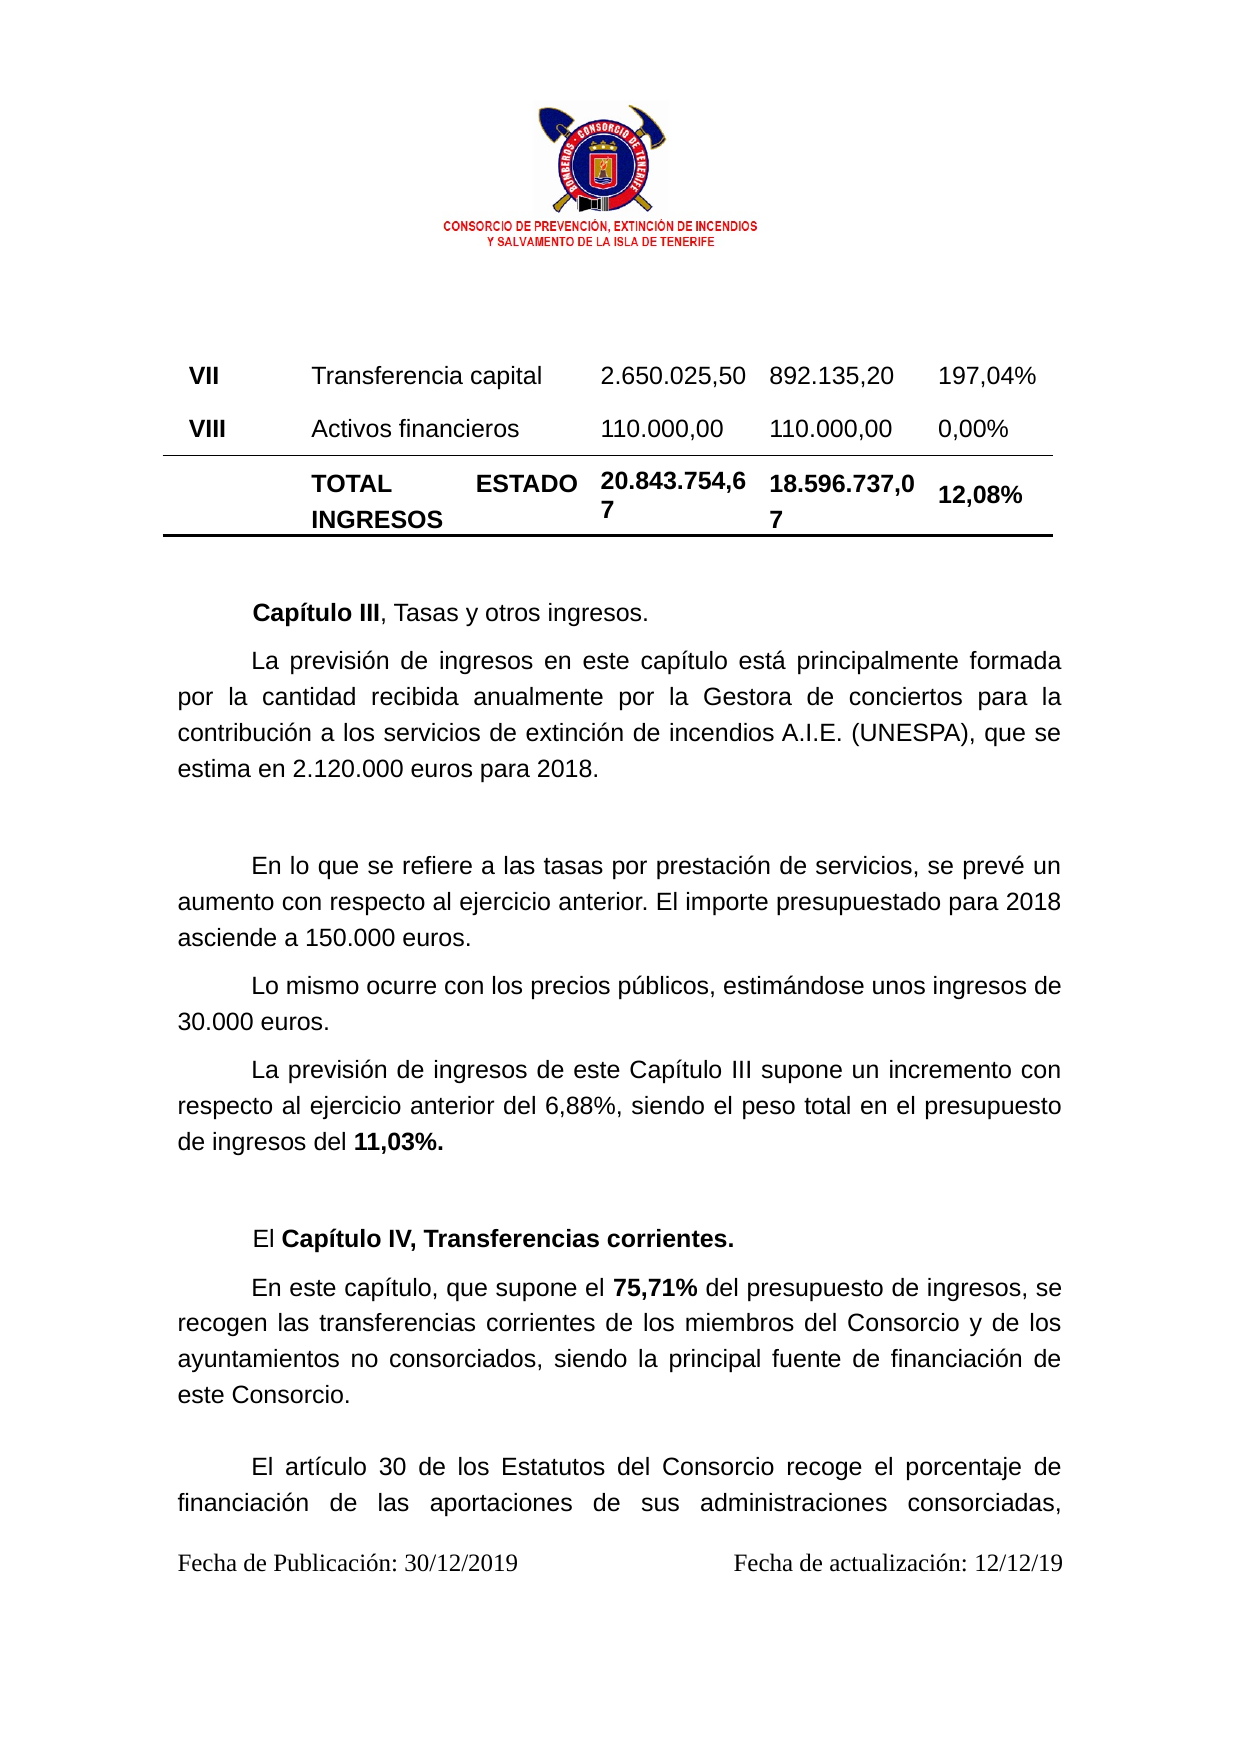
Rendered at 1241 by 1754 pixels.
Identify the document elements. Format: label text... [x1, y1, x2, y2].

text La previsión de ingresos de este Capítulo III supone un incremento con respecto al ejercicio anterior del 6,88%, siendo el peso total en el presupuesto de ingresos del 11,03%. [177, 1055, 1063, 1156]
table_cell Transferencia capital [300, 349, 589, 402]
table_cell Activos financieros [300, 402, 589, 455]
table_cell 20.843.754,67 [589, 456, 758, 533]
table_cell VII [163, 349, 300, 402]
table_cell 0,00% [927, 402, 1053, 455]
table_cell 12,08% [927, 456, 1053, 533]
text Lo mismo ocurre con los precios públicos, estimándose unos ingresos de 30.000 euros. [177, 971, 1063, 1036]
table_cell 197,04% [927, 349, 1053, 402]
text En este capítulo, que supone el 75,71% del presupuesto de ingresos, se recogen las transferencias corrientes de los miembros del Consorcio y de los ayuntamientos no consorciados, siendo la principal fuente de financiación de este Consorcio. [177, 1272, 1063, 1409]
text La previsión de ingresos en este capítulo está principalmente formada por la cantidad recibida anualmente por la Gestora de conciertos para la contribución a los servicios de extinción de incendios A.I.E. (UNESPA), que se estima en 2.120.000 euros para 2018. [177, 646, 1063, 782]
text El artículo 30 de los Estatutos del Consorcio recoge el porcentaje de financiación de las aportaciones de sus administraciones consorciadas, [177, 1452, 1063, 1517]
table_cell 18.596.737,07 [758, 456, 927, 533]
table_cell 892.135,20 [758, 349, 927, 402]
table_cell [163, 456, 300, 533]
table_cell TOTAL ESTADO INGRESOS [300, 456, 589, 533]
table_cell 2.650.025,50 [589, 349, 758, 402]
text En lo que se refiere a las tasas por prestación de servicios, se prevé un aumento con respecto al ejercicio anterior. El importe presupuestado para 2018 asciende a 150.000 euros. [177, 851, 1063, 951]
list El Capítulo IV, Transferencias corrientes. [252, 1224, 1063, 1253]
table_cell 110.000,00 [589, 402, 758, 455]
picture [418, 93, 788, 260]
table_cell VIII [163, 402, 300, 455]
table_cell 110.000,00 [758, 402, 927, 455]
list Capítulo III, Tasas y otros ingresos. [252, 597, 1063, 626]
